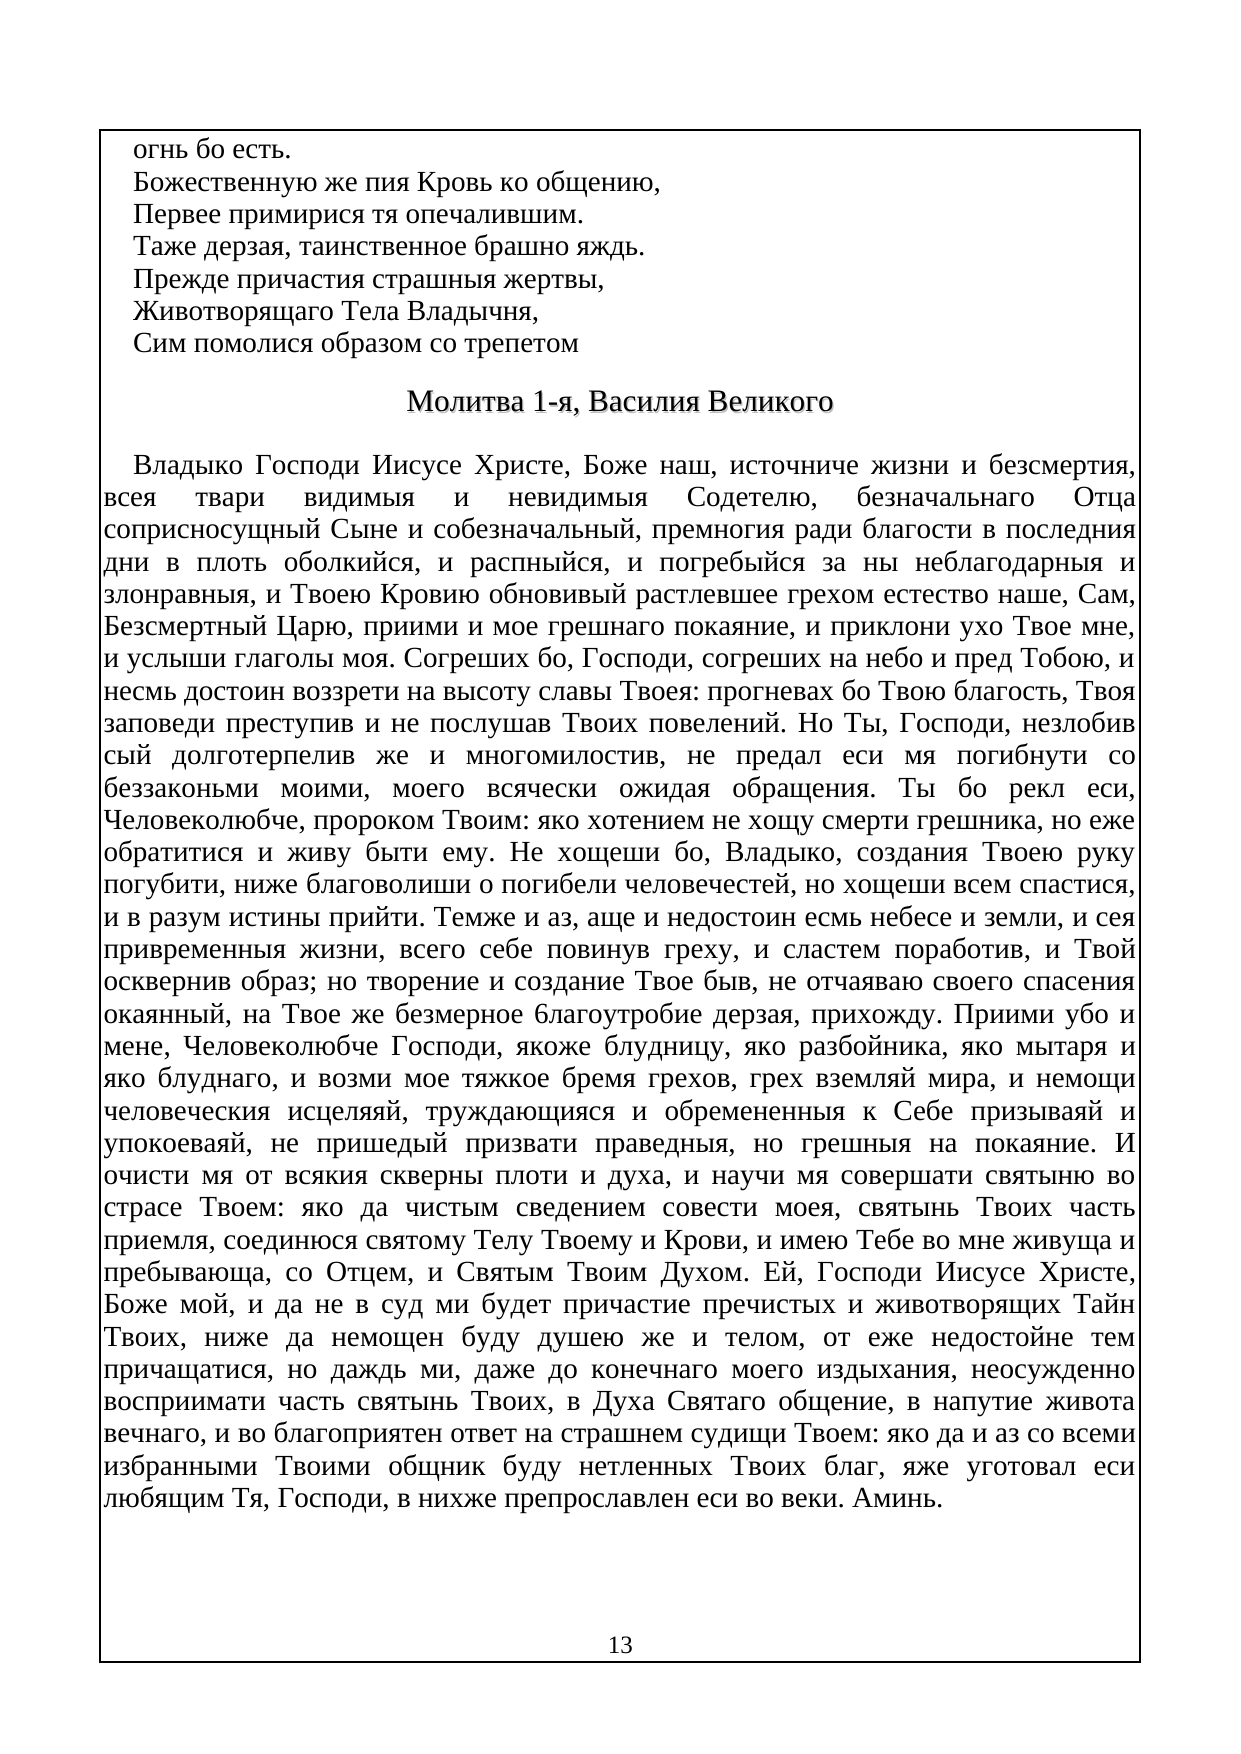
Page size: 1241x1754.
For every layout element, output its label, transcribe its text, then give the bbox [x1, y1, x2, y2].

text Прежде причастия страшныя жертвы, [103, 262, 1137, 294]
text Таже дерзая, таинственное брашно яждь. [103, 230, 1137, 262]
text Сим помолися образом со трепетом [103, 327, 1137, 359]
text огнь бо есть. [103, 133, 1137, 165]
subtitle Молитва 1-я, Василия Великого [103, 384, 1137, 418]
text Животворящаго Тела Владычня, [103, 294, 1137, 327]
text Первее примирися тя опечалившим. [103, 197, 1137, 230]
text Владыко Господи Иисусе Христе, Боже наш, источниче жизни и безсмертия, всея твари видимыя и невидимыя Содетелю, безначальнаго Отца соприсносущный Сыне и собезначальный, премногия ради благости в последния дни в плоть оболкийся, и распныйся, и погребыйся за ны неблагодарныя и злонравныя, и Твоею Кровию обновивый растлевшее грехом естество наше, Сам, Безсмертный Царю, приими и мое грешнаго покаяние, и приклони ухо Твое мне, и услыши глаголы моя. Согреших бо, Господи, согреших на небо и пред Тобою, и несмь достоин воззрети на высоту славы Твоея: прогневах бо Твою благость, Твоя заповеди преступив и не послушав Твоих повелений. Но Ты, Господи, незлобив сый долготерпелив же и многомилостив, не предал еси мя погибнути со беззаконьми моими, моего всячески ожидая обращения. Ты бо рекл еси, Человеколюбче, пророком Твоим: яко хотением не хощу смерти грешника, но еже обратитися и живу быти ему. Не хощеши бо, Владыко, создания Твоею руку погубити, ниже благоволиши о погибели человечестей, но хощеши всем спастися, и в разум истины прийти. Темже и аз, аще и недостоин есмь небесе и земли, и сея привременныя жизни, всего себе повинув греху, и сластем поработив, и Твой осквернив образ; но творение и создание Твое быв, не отчаяваю своего спасения окаянный, на Твое же безмерное 6лагоутробие дерзая, прихожду. Приими убо и мене, Человеколюбче Господи, якоже блудницу, яко разбойника, яко мытаря и яко блуднаго, и возми мое тяжкое бремя грехов, грех вземляй мира, и немощи человеческия исцеляяй, труждающияся и обремененныя к Себе призываяй и упокоеваяй, не пришедый призвати праведныя, но грешныя на покаяние. И очисти мя от всякия скверны плоти и духа, и научи мя совершати святыню во страсе Твоем: яко да чистым сведением совести моея, святынь Твоих часть приемля, соединюся святому Телу Твоему и Крови, и имею Тебе во мне живуща и пребывающа, со Отцем, и Святым Твоим Духом. Ей, Господи Иисусе Христе, Боже мой, и да не в суд ми будет причастие пречистых и животворящих Тайн Твоих, ниже да немощен буду душею же и телом, от еже недостойне тем причащатися, но даждь ми, даже до конечнаго моего издыхания, неосужденно восприимати часть святынь Твоих, в Духа Святаго общение, в напутие живота вечнаго, и во благоприятен ответ на страшнем судищи Твоем: яко да и аз со всеми избранными Твоими общник буду нетленных Твоих благ, яже уготовал еси любящим Тя, Господи, в нихже препрославлен еси во веки. Аминь. [103, 448, 1137, 1514]
text Божественную же пия Кровь ко общению, [103, 165, 1137, 197]
